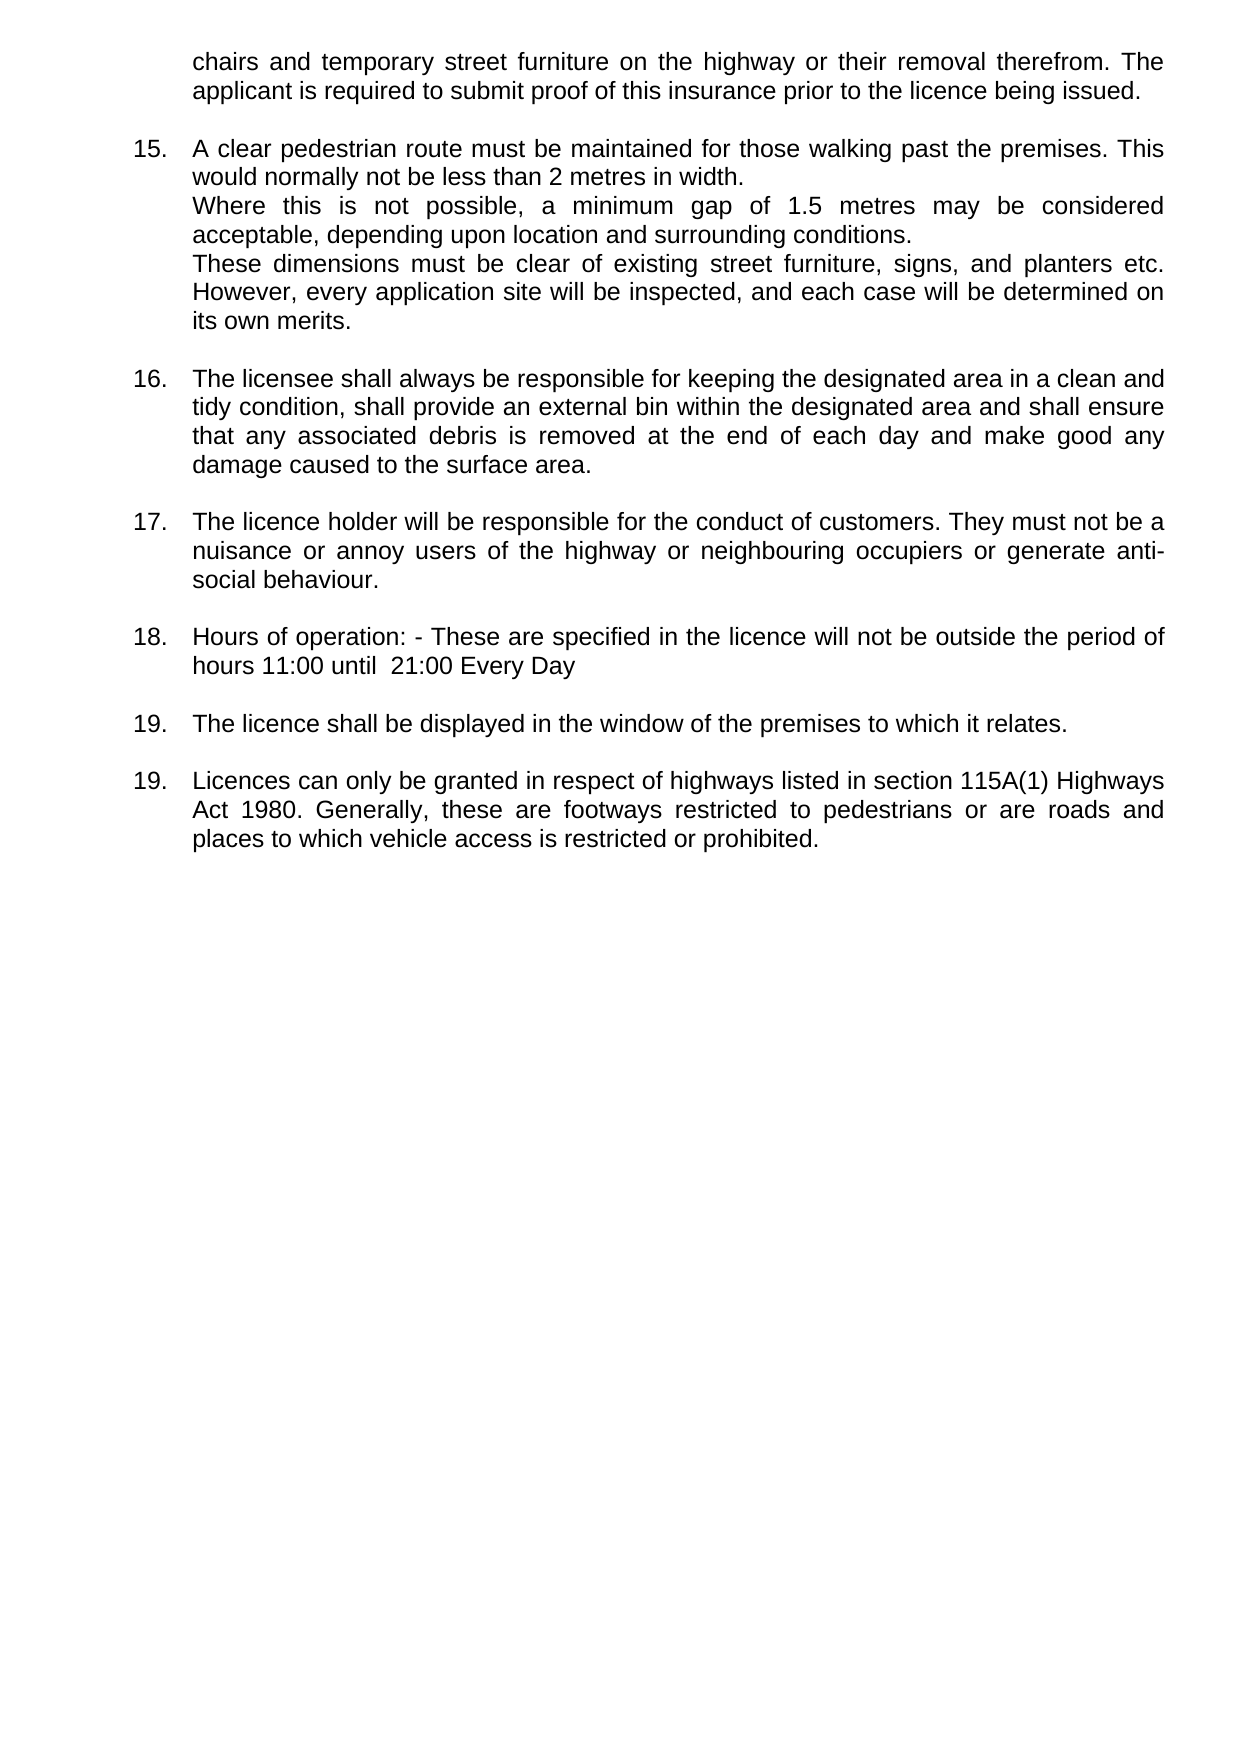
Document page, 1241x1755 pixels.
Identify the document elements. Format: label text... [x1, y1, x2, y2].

text These dimensions must be clear of existing street furniture, signs, and planters etc. However, every application site will be inspected, and each case will be determined on its own merits. [192, 248, 1167, 335]
text 19. Licences can only be granted in respect of highways listed in section 115A(1) Highways Act 1980. Generally, these are footways restricted to pedestrians or are roads and places to which vehicle access is restricted or prohibited. [133, 766, 1167, 852]
text 16. The licensee shall always be responsible for keeping the designated area in a clean and tidy condition, shall provide an external bin within the designated area and shall ensure that any associated debris is removed at the end of each day and make good any damage caused to the surface area. [133, 363, 1167, 478]
text 19. The licence shall be displayed in the window of the premises to which it relates. [133, 708, 1167, 737]
text 15. A clear pedestrian route must be maintained for those walking past the premises. This would normally not be less than 2 metres in width. [133, 133, 1167, 191]
text 17. The licence holder will be responsible for the conduct of customers. They must not be a nuisance or annoy users of the highway or neighbouring occupiers or generate anti-social behaviour. [133, 507, 1167, 593]
text 18. Hours of operation: - These are specified in the licence will not be outside the period of hours 11:00 until 21:00 Every Day [133, 622, 1167, 680]
text Where this is not possible, a minimum gap of 1.5 metres may be considered acceptable, depending upon location and surrounding conditions. [192, 191, 1167, 248]
text chairs and temporary street furniture on the highway or their removal therefrom. The applicant is required to submit proof of this insurance prior to the licence being issued. [133, 47, 1167, 105]
